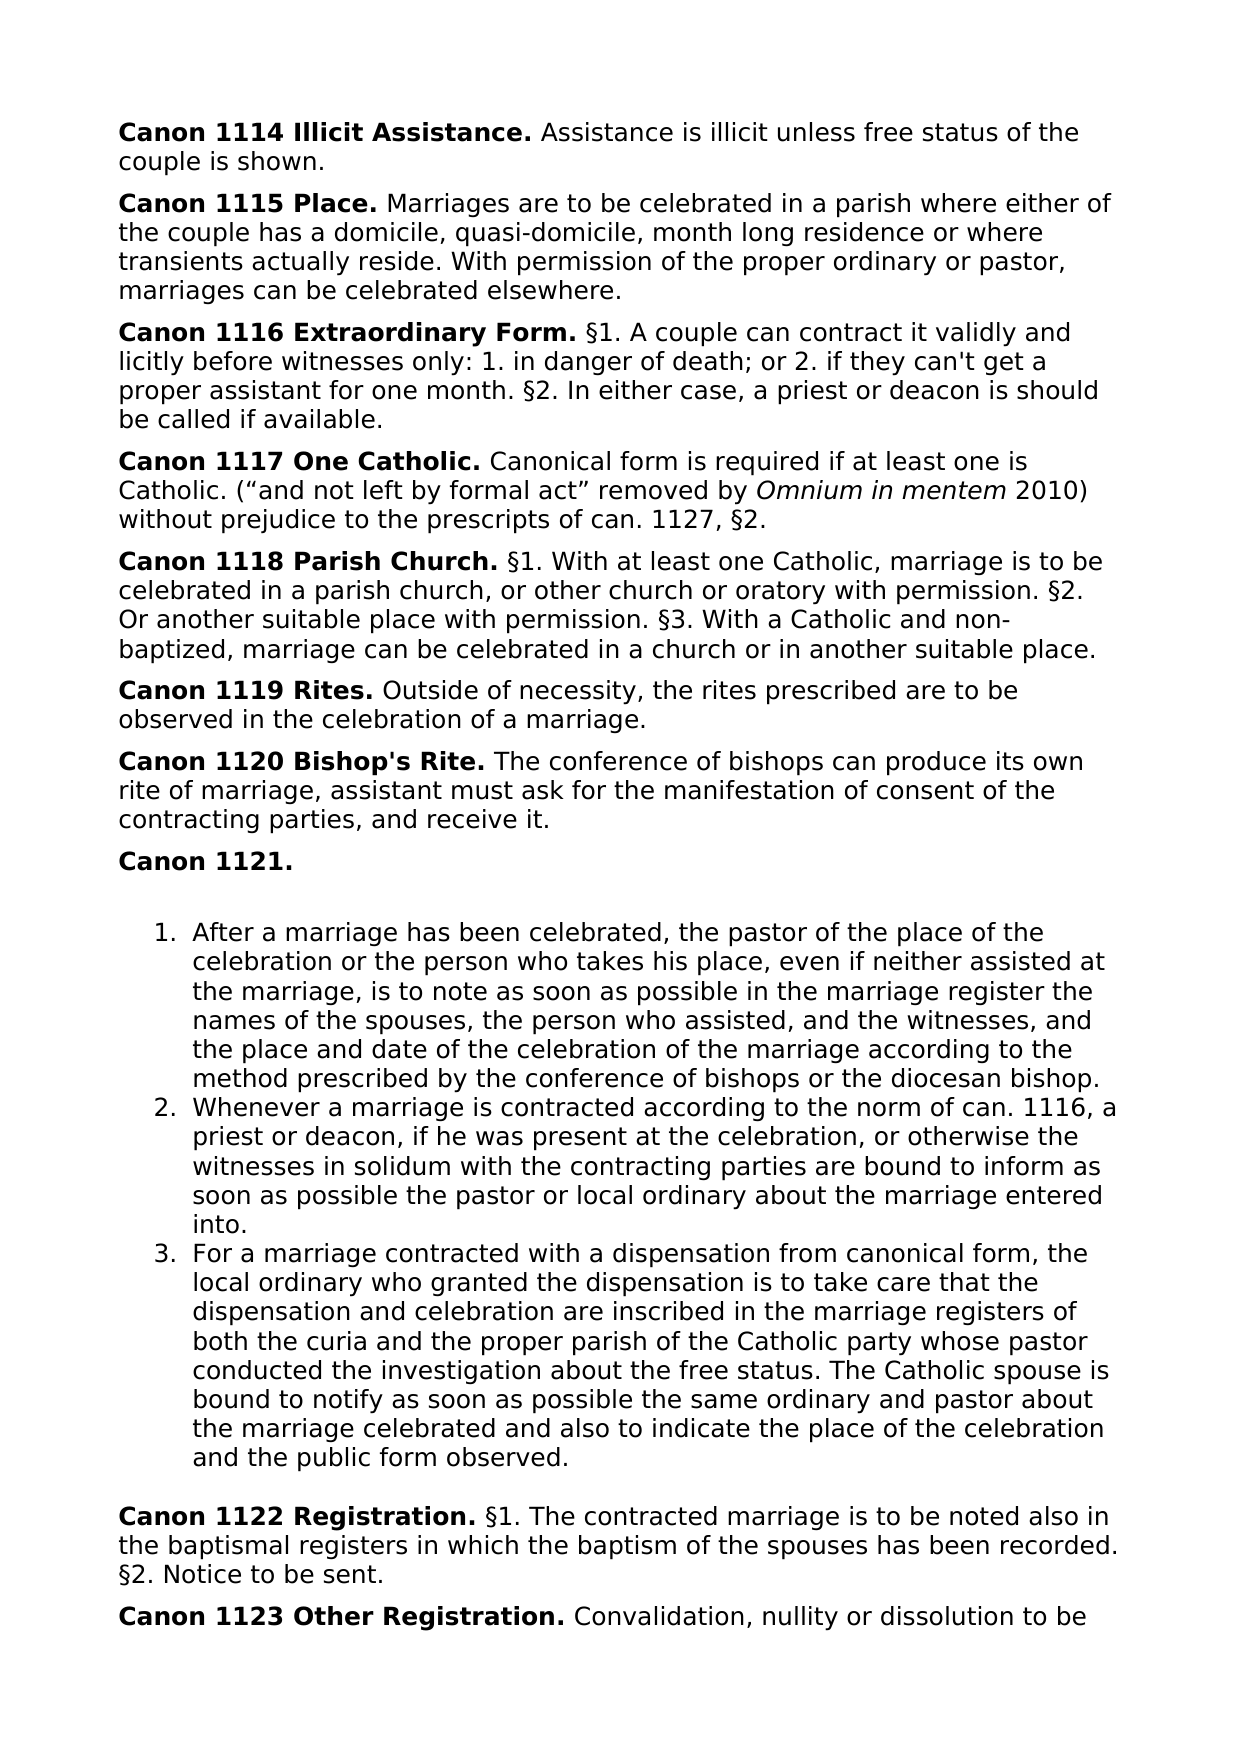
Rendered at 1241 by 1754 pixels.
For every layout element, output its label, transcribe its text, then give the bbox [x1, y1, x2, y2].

text Canon 1120 Bishop's Rite. The conference of bishops can produce its own rite of marriage, assistant must ask for the manifestation of consent of the contracting parties, and receive it. [118, 747, 1122, 835]
text Canon 1122 Registration. §1. The contracted marriage is to be noted also in the baptismal registers in which the baptism of the spouses has been recorded. §2. Notice to be sent. [118, 1502, 1122, 1589]
text Canon 1119 Rites. Outside of necessity, the rites prescribed are to be observed in the celebration of a marriage. [118, 676, 1122, 735]
text Canon 1118 Parish Church. §1. With at least one Catholic, marriage is to be celebrated in a parish church, or other church or oratory with permission. §2. Or another suitable place with permission. §3. With a Catholic and non-baptized, marriage can be celebrated in a church or in another suitable place. [118, 547, 1122, 664]
list For a marriage contracted with a dispensation from canonical form, the local ordinary who granted the dispensation is to take care that the dispensation and celebration are inscribed in the marriage registers of both the curia and the proper parish of the Catholic party whose pastor conducted the investigation about the free status. The Catholic spouse is bound to notify as soon as possible the same ordinary and pastor about the marriage celebrated and also to indicate the place of the celebration and the public form observed. [177, 1239, 1122, 1473]
text Canon 1121. [118, 847, 1122, 876]
text Canon 1115 Place. Marriages are to be celebrated in a parish where either of the couple has a domicile, quasi-domicile, month long residence or where transients actually reside. With permission of the proper ordinary or pastor, marriages can be celebrated elsewhere. [118, 189, 1122, 306]
list After a marriage has been celebrated, the pastor of the place of the celebration or the person who takes his place, even if neither assisted at the marriage, is to note as soon as possible in the marriage register the names of the spouses, the person who assisted, and the witnesses, and the place and date of the celebration of the marriage according to the method prescribed by the conference of bishops or the diocesan bishop. [177, 918, 1122, 1093]
text Canon 1123 Other Registration. Convalidation, nullity or dissolution to be [118, 1602, 1122, 1631]
text Canon 1114 Illicit Assistance. Assistance is illicit unless free status of the couple is shown. [118, 118, 1122, 176]
text Canon 1116 Extraordinary Form. §1. A couple can contract it validly and licitly before witnesses only: 1. in danger of death; or 2. if they can't get a proper assistant for one month. §2. In either case, a priest or deacon is should be called if available. [118, 318, 1122, 435]
list Whenever a marriage is contracted according to the norm of can. 1116, a priest or deacon, if he was present at the celebration, or otherwise the witnesses in solidum with the contracting parties are bound to inform as soon as possible the pastor or local ordinary about the marriage entered into. [177, 1093, 1122, 1239]
text Canon 1117 One Catholic. Canonical form is required if at least one is Catholic. (“and not left by formal act” removed by Omnium in mentem 2010) without prejudice to the prescripts of can. 1127, §2. [118, 447, 1122, 535]
